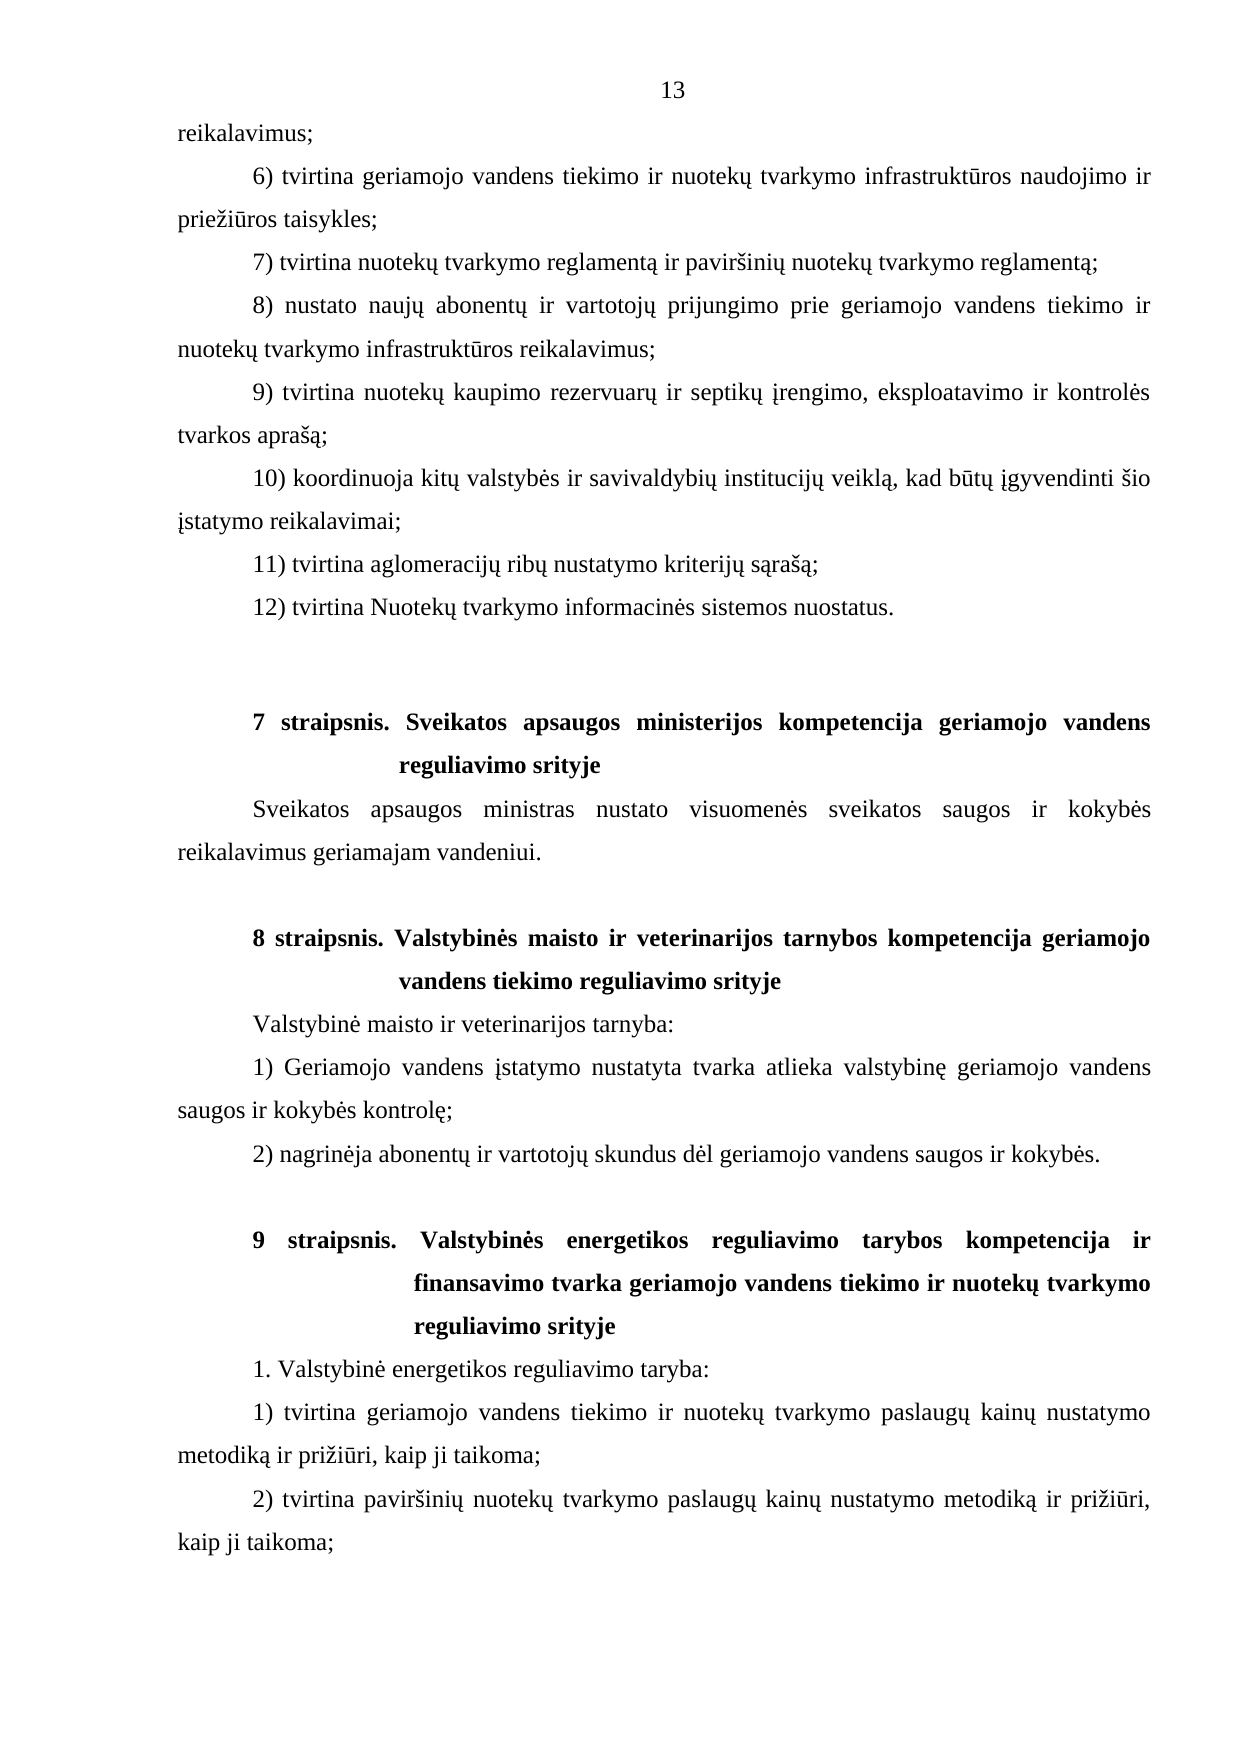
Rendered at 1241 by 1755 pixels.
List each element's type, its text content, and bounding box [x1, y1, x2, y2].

text 8) nustato naujų abonentų ir vartotojų prijungimo prie geriamojo vandens tiekimo ir nuotekų tvarkymo infrastruktūros reikalavimus; [177, 291, 1152, 362]
text 7) tvirtina nuotekų tvarkymo reglamentą ir paviršinių nuotekų tvarkymo reglamentą; [177, 247, 1152, 276]
text 1) Geriamojo vandens įstatymo nustatyta tvarka atlieka valstybinę geriamojo vandens saugos ir kokybės kontrolę; [177, 1052, 1152, 1124]
text 7 straipsnis. Sveikatos apsaugos ministerijos kompetencija geriamojo vandens reguliavimo srityje [252, 707, 1152, 779]
text 11) tvirtina aglomeracijų ribų nustatymo kriterijų sąrašą; [177, 549, 1152, 578]
text 12) tvirtina Nuotekų tvarkymo informacinės sistemos nuostatus. [177, 592, 1152, 621]
text 1) tvirtina geriamojo vandens tiekimo ir nuotekų tvarkymo paslaugų kainų nustatymo metodiką ir prižiūri, kaip ji taikoma; [177, 1397, 1152, 1469]
text 10) koordinuoja kitų valstybės ir savivaldybių institucijų veiklą, kad būtų įgyvendinti šio įstatymo reikalavimai; [177, 463, 1152, 535]
text 9) tvirtina nuotekų kaupimo rezervuarų ir septikų įrengimo, eksploatavimo ir kontrolės tvarkos aprašą; [177, 377, 1152, 449]
text 8 straipsnis. Valstybinės maisto ir veterinarijos tarnybos kompetencija geriamojo vandens tiekimo reguliavimo srityje [252, 923, 1152, 995]
text 9 straipsnis. Valstybinės energetikos reguliavimo tarybos kompetencija ir finansavimo tvarka geriamojo vandens tiekimo ir nuotekų tvarkymo reguliavimo srityje [252, 1225, 1152, 1340]
text 1. Valstybinė energetikos reguliavimo taryba: [177, 1354, 1152, 1383]
text 6) tvirtina geriamojo vandens tiekimo ir nuotekų tvarkymo infrastruktūros naudojimo ir priežiūros taisykles; [177, 161, 1152, 233]
text reikalavimus; [177, 118, 1152, 147]
text 2) nagrinėja abonentų ir vartotojų skundus dėl geriamojo vandens saugos ir kokybės. [177, 1139, 1152, 1167]
text 2) tvirtina paviršinių nuotekų tvarkymo paslaugų kainų nustatymo metodiką ir prižiūri, kaip ji taikoma; [177, 1484, 1152, 1556]
text Valstybinė maisto ir veterinarijos tarnyba: [177, 1009, 1152, 1038]
text Sveikatos apsaugos ministras nustato visuomenės sveikatos saugos ir kokybės reikalavimus geriamajam vandeniui. [177, 794, 1152, 866]
